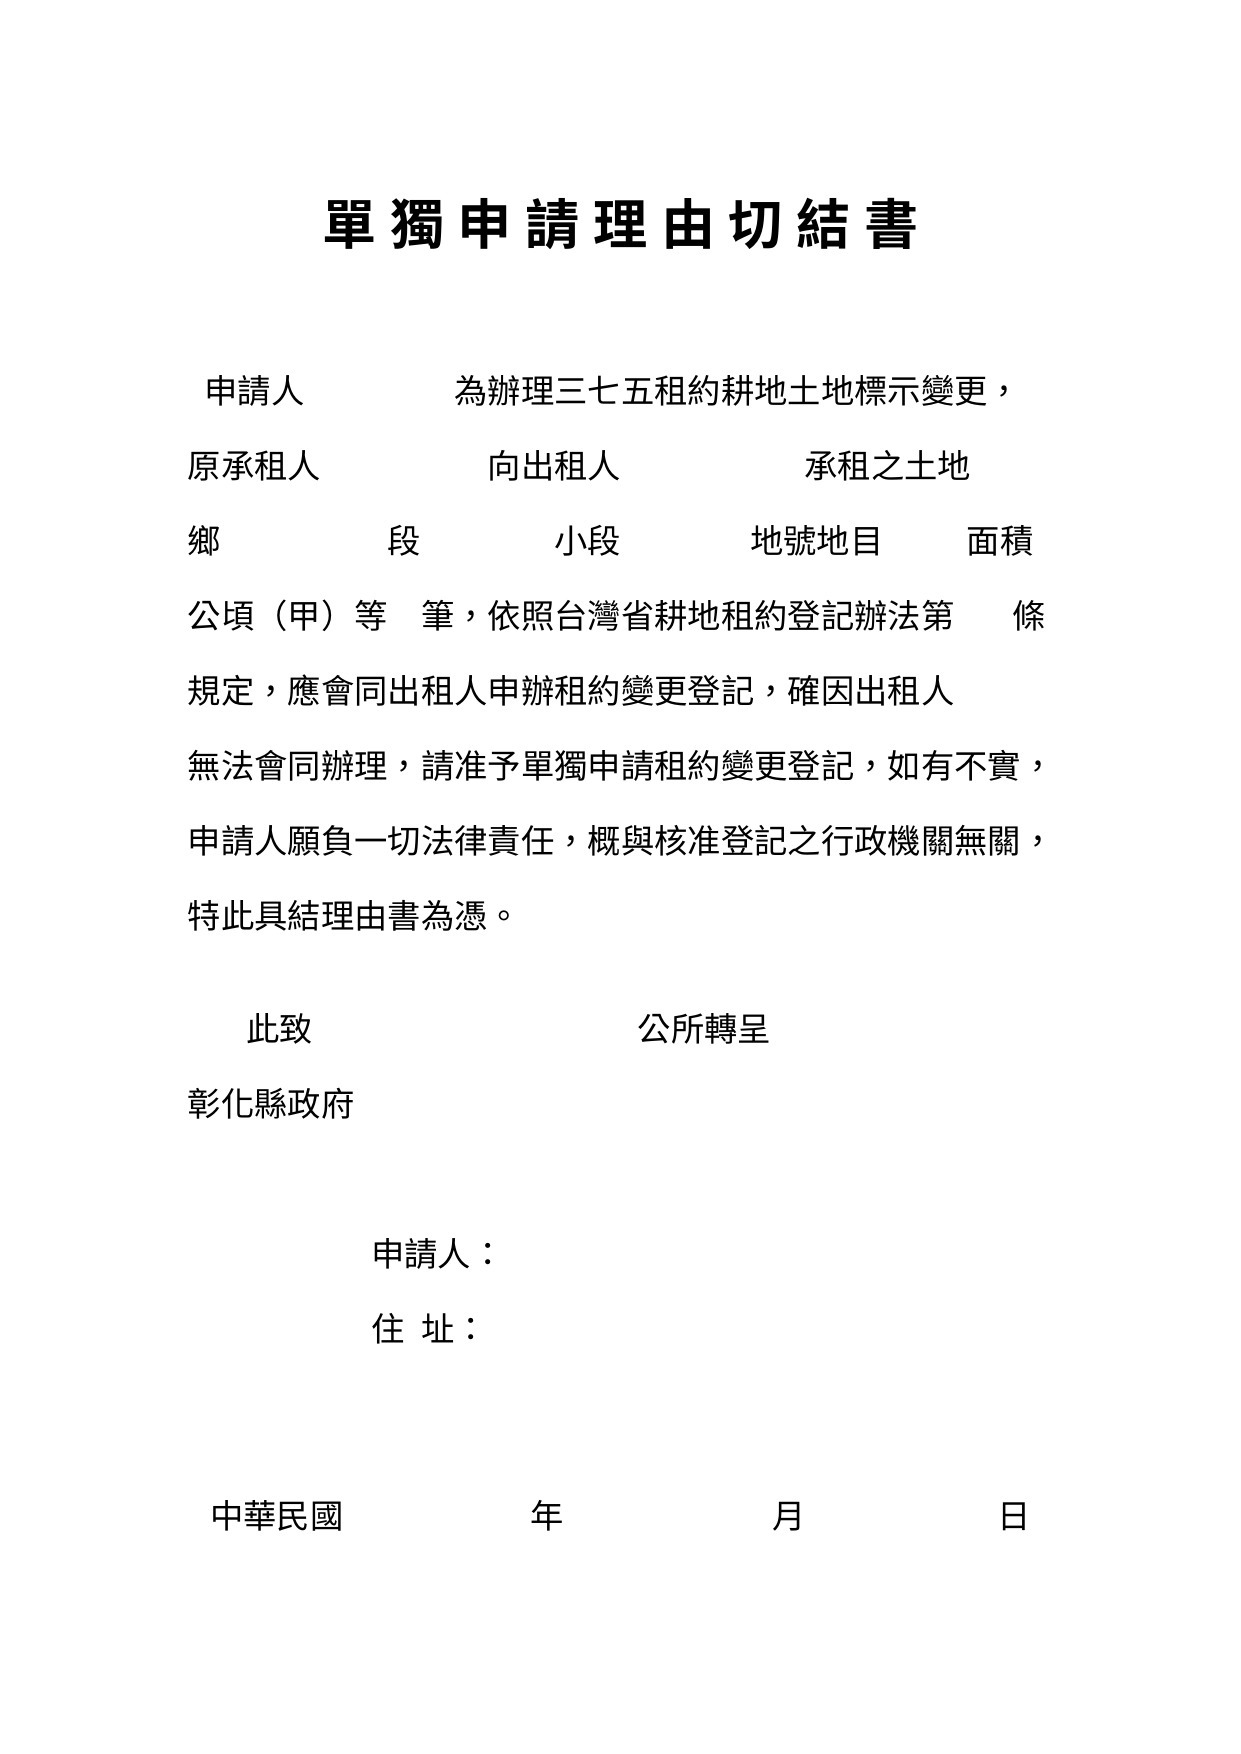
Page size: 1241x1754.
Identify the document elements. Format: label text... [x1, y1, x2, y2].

text 中華民國 年 月 日 [187, 1477, 1053, 1552]
text 此致 公所轉呈 [187, 989, 1053, 1064]
text 申請人 為辦理三七五租約耕地土地標示變更，原承租人 向出租人 承租之土地 鄉 段 小段 地號地目 面積 [187, 352, 1053, 577]
text 公頃（甲）等 筆，依照台灣省耕地租約登記辦法第 條規定，應會同出租人申辦租約變更登記，確因出租人 無法會同辦理，請准予單獨申請租約變更登記，如有不實，申請人願負一切法律責任，概與核准登記之行政機關無關，特此具結理由書為憑。 [187, 577, 1053, 952]
text 申請人： [187, 1214, 1053, 1289]
text 住 址： [187, 1289, 1053, 1364]
text 彰化縣政府 [187, 1064, 1053, 1139]
text 單 獨 申 請 理 由 切 結 書 [187, 164, 1053, 277]
